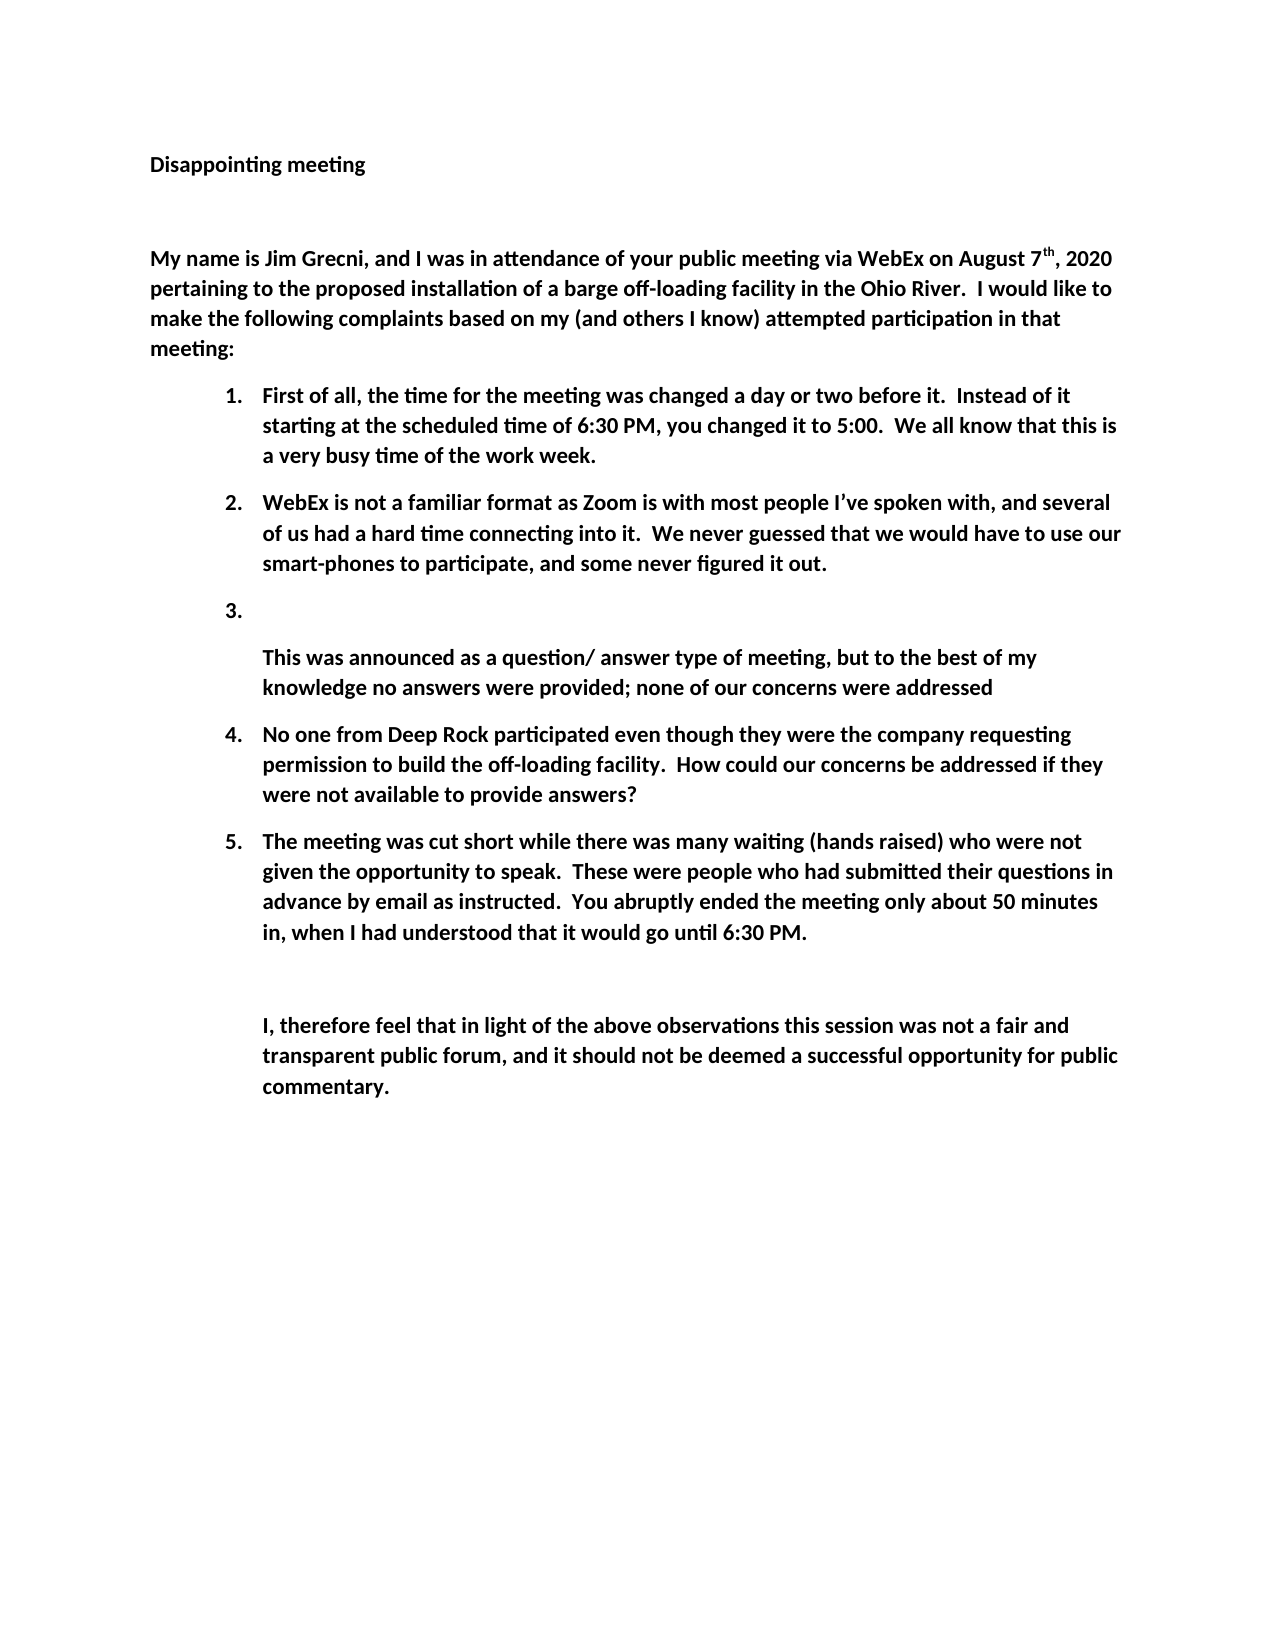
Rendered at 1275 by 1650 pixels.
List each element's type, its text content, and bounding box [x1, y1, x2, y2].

list This was announced as a question/ answer type of meeting, but to the best of my knowledge no answers were provided; none of our concerns were addressed [262, 643, 1125, 701]
list First of all, the time for the meeting was changed a day or two before it. Instead of it starting at the scheduled time of 6:30 PM, you changed it to 5:00. We all know that this is a very busy time of the work week. [225, 381, 1125, 470]
text My name is Jim Grecni, and I was in attendance of your public meeting via WebEx on August 7th, 2020 pertaining to the proposed installation of a barge off-loading facility in the Ohio River. I would like to make the following complaints based on my (and others I know) attempted participation in that meeting: [150, 244, 1125, 362]
text Disappointing meeting [150, 150, 1125, 178]
list The meeting was cut short while there was many waiting (hands raised) who were not given the opportunity to speak. These were people who had submitted their questions in advance by email as instructed. You abruptly ended the meeting only about 50 minutes in, when I had understood that it would go until 6:30 PM. [225, 827, 1125, 946]
list No one from Deep Rock participated even though they were the company requesting permission to build the off-loading facility. How could our concerns be addressed if they were not available to provide answers? [225, 720, 1125, 808]
list WebEx is not a familiar format as Zoom is with most people I’ve spoken with, and several of us had a hard time connecting into it. We never guessed that we would have to use our smart-phones to participate, and some never figured it out. [225, 488, 1125, 577]
list I, therefore feel that in light of the above observations this session was not a fair and transparent public forum, and it should not be deemed a successful opportunity for public commentary. [262, 1011, 1125, 1100]
